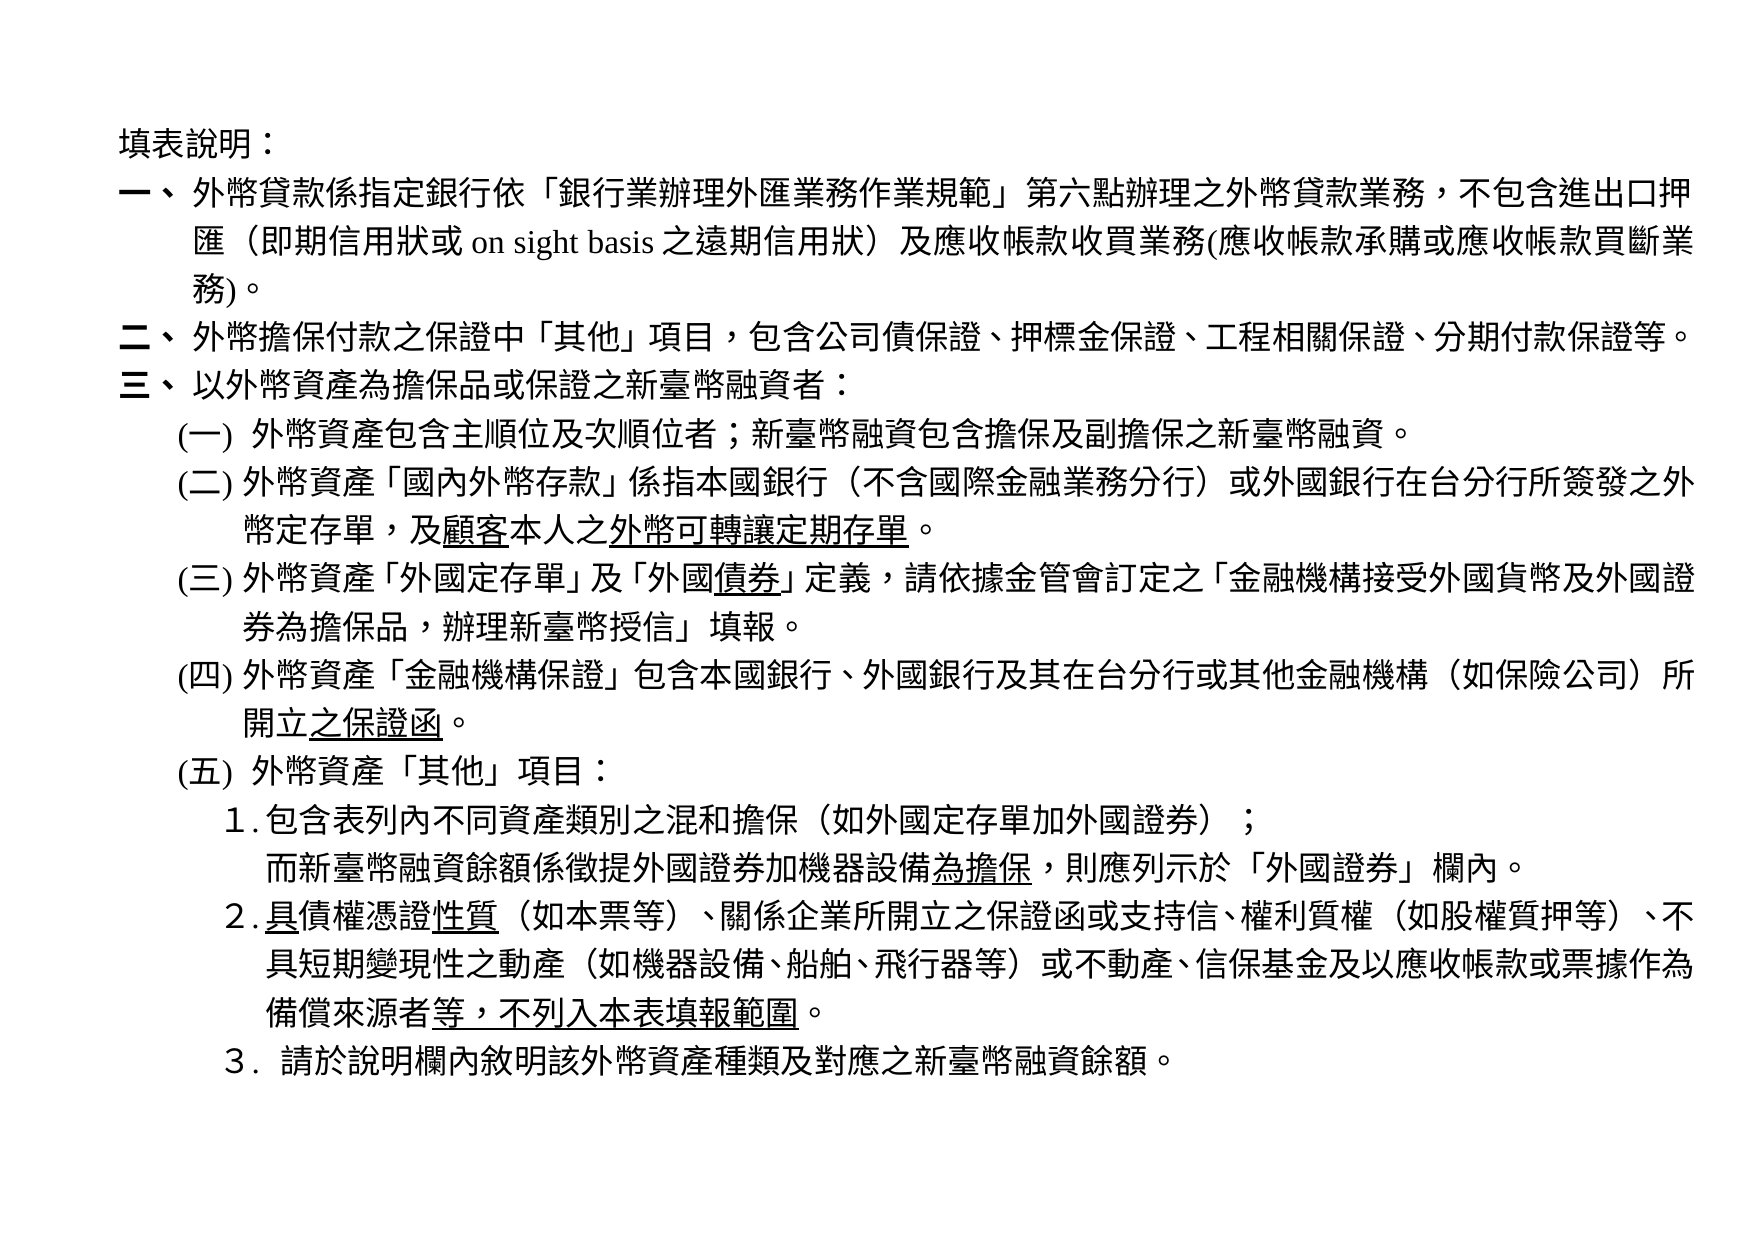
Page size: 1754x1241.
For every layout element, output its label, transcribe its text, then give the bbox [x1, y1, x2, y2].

list 外幣資產「金融機構保證」包含本國銀行、外國銀行及其在台分行或其他金融機構（如保險公司）所開立之保證函。 [177, 649, 1695, 745]
text 填表說明： [118, 118, 1695, 166]
list 請於說明欄內敘明該外幣資產種類及對應之新臺幣融資餘額。 [218, 1034, 1695, 1083]
list 外幣資產「國內外幣存款」係指本國銀行（不含國際金融業務分行）或外國銀行在台分行所簽發之外幣定存單，及顧客本人之外幣可轉讓定期存單。 [177, 456, 1695, 552]
list 以外幣資產為擔保品或保證之新臺幣融資者： [118, 359, 1695, 407]
list 外幣資產包含主順位及次順位者；新臺幣融資包含擔保及副擔保之新臺幣融資。 [177, 407, 1695, 456]
list 外幣資產「外國定存單」及「外國債券」定義，請依據金管會訂定之「金融機構接受外國貨幣及外國證券為擔保品，辦理新臺幣授信」填報。 [177, 552, 1695, 649]
list 外幣資產「其他」項目： [177, 745, 1695, 793]
list 外幣擔保付款之保證中「其他」項目，包含公司債保證、押標金保證、工程相關保證、分期付款保證等。 [118, 311, 1695, 359]
list 具債權憑證性質（如本票等）、關係企業所開立之保證函或支持信、權利質權（如股權質押等）、不具短期變現性之動產（如機器設備、船舶、飛行器等）或不動產、信保基金及以應收帳款或票據作為備償來源者等，不列入本表填報範圍。 [218, 890, 1695, 1034]
list 外幣貸款係指定銀行依「銀行業辦理外匯業務作業規範」第六點辦理之外幣貸款業務，不包含進出口押匯（即期信用狀或on sight basis之遠期信用狀）及應收帳款收買業務(應收帳款承購或應收帳款買斷業務)。 [118, 166, 1695, 311]
list 包含表列內不同資產類別之混和擔保（如外國定存單加外國證券）； 而新臺幣融資餘額係徵提外國證券加機器設備為擔保，則應列示於「外國證券」欄內。 [218, 793, 1695, 890]
